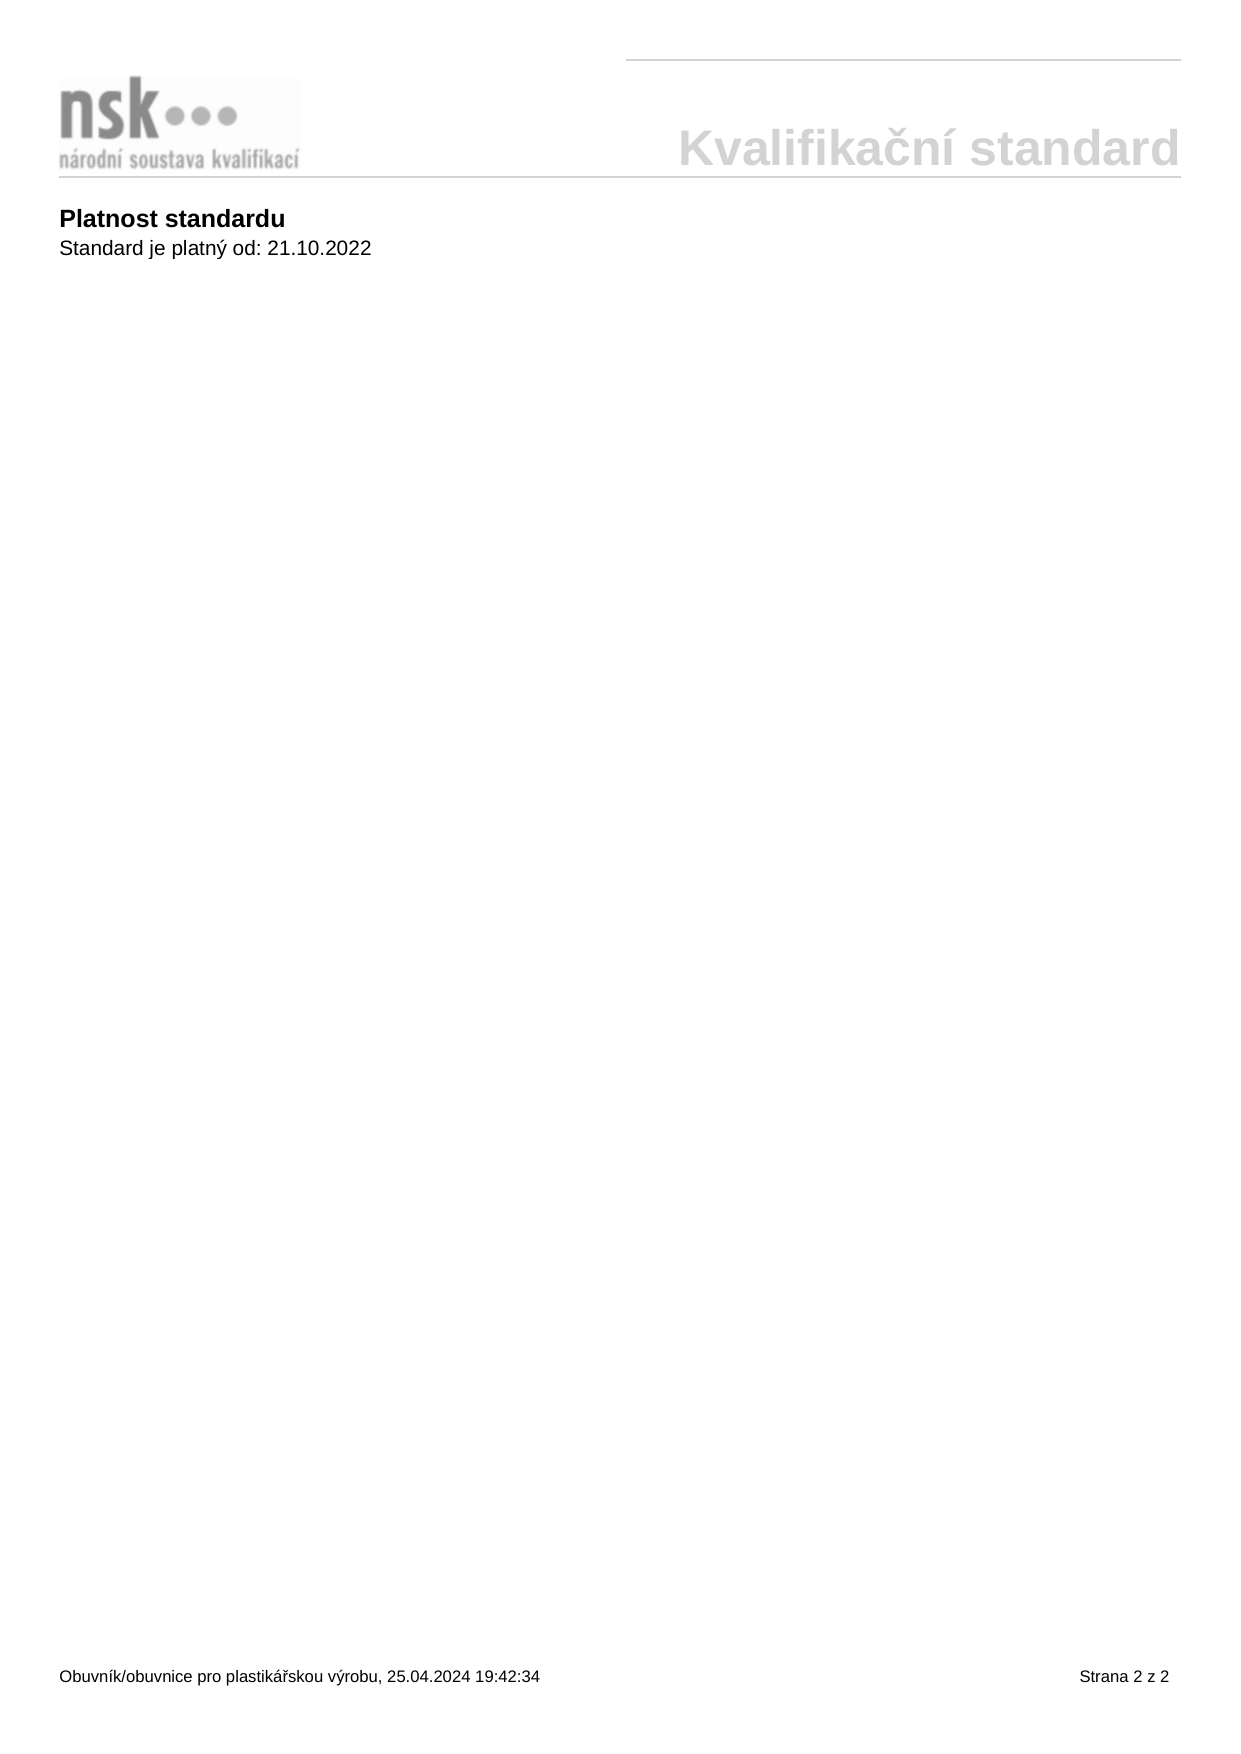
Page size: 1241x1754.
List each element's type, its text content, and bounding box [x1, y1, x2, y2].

table_cell [59, 259, 483, 559]
table_cell Platnost standardu [59, 200, 1181, 236]
table_cell [59, 1159, 483, 1409]
table_cell [484, 559, 620, 859]
table_cell [484, 859, 620, 1159]
table_cell [1169, 859, 1181, 1159]
table_cell Standard je platný od: 21.10.2022 [59, 236, 1181, 259]
table_cell [626, 194, 862, 200]
table_cell [1169, 194, 1181, 200]
table_cell [620, 559, 626, 859]
table_cell Kvalifikační standard [626, 61, 1181, 176]
table_cell [59, 1409, 483, 1658]
table_cell [620, 1409, 626, 1658]
table_cell [59, 859, 483, 1159]
table_cell [1093, 859, 1169, 1159]
table_cell [59, 171, 483, 176]
table_cell [626, 559, 862, 859]
table_cell Strana 2 z 2 [862, 1658, 1169, 1694]
table_cell [862, 194, 1093, 200]
table_cell [1169, 259, 1181, 559]
table_cell [59, 178, 1181, 194]
table_cell [1169, 559, 1181, 859]
table_cell [59, 194, 483, 200]
table_cell [1169, 1658, 1181, 1694]
table_cell [484, 1159, 620, 1409]
table_cell [862, 1159, 1093, 1409]
table_cell [59, 559, 483, 859]
table_cell [862, 1409, 1093, 1658]
table_cell [620, 259, 626, 559]
table_cell [1169, 1409, 1181, 1658]
table_cell [862, 859, 1093, 1159]
table_cell [626, 859, 862, 1159]
table_cell Obuvník/obuvnice pro plastikářskou výrobu, 25.04.2024 19:42:34 [59, 1658, 862, 1694]
table_cell [1093, 259, 1169, 559]
table_cell [626, 1409, 862, 1658]
table_cell [626, 1159, 862, 1409]
table_cell [1093, 559, 1169, 859]
table_cell [620, 1159, 626, 1409]
table_cell [862, 559, 1093, 859]
table_cell [621, 59, 626, 170]
table_cell [484, 1409, 620, 1658]
table_cell [862, 259, 1093, 559]
table_cell [484, 171, 620, 176]
table_cell [484, 194, 620, 200]
table_cell [1093, 1409, 1169, 1658]
table_cell [620, 859, 626, 1159]
table_cell [1093, 1159, 1169, 1409]
table_cell [1093, 194, 1169, 200]
table_cell [484, 259, 620, 559]
picture [58, 59, 621, 171]
table_cell [1169, 1159, 1181, 1409]
table_cell [626, 259, 862, 559]
